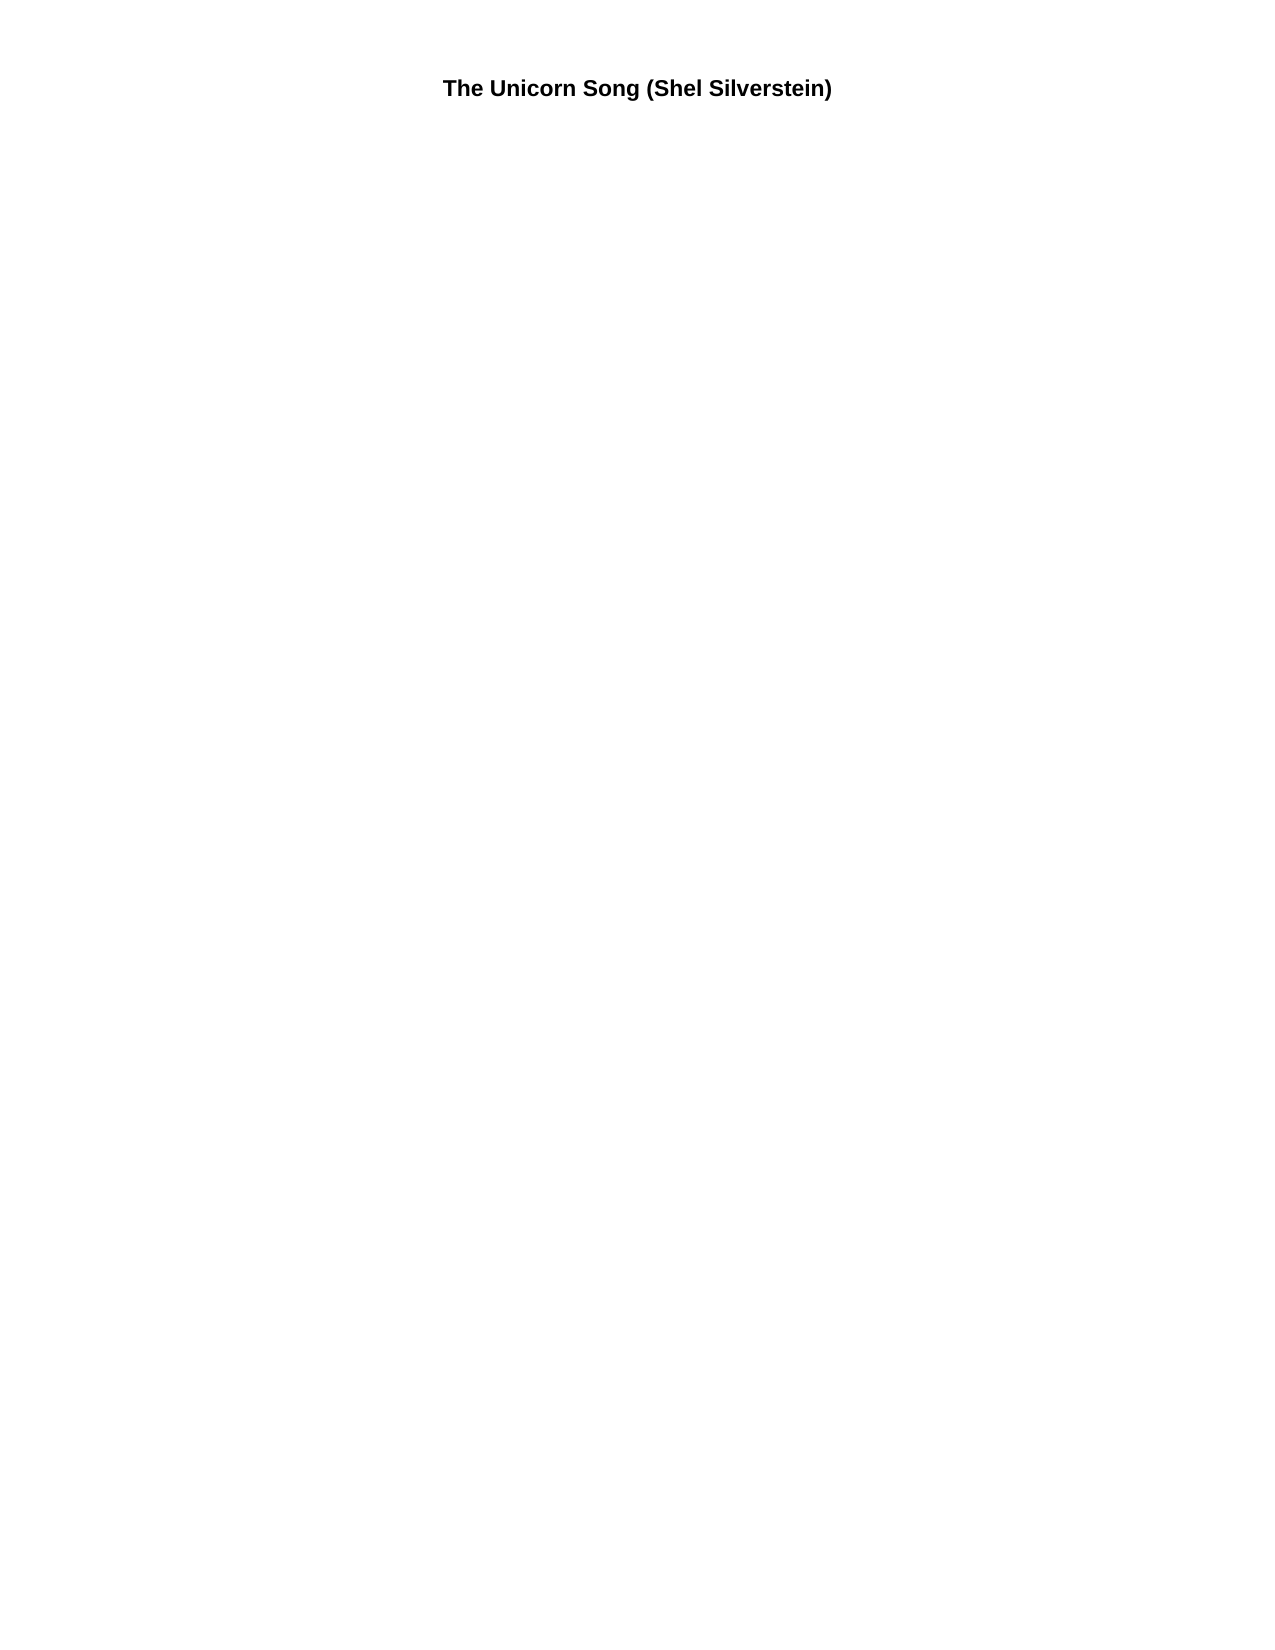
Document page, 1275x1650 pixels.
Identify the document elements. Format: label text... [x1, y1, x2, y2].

text The Unicorn Song (Shel Silverstein) [75, 75, 1200, 101]
